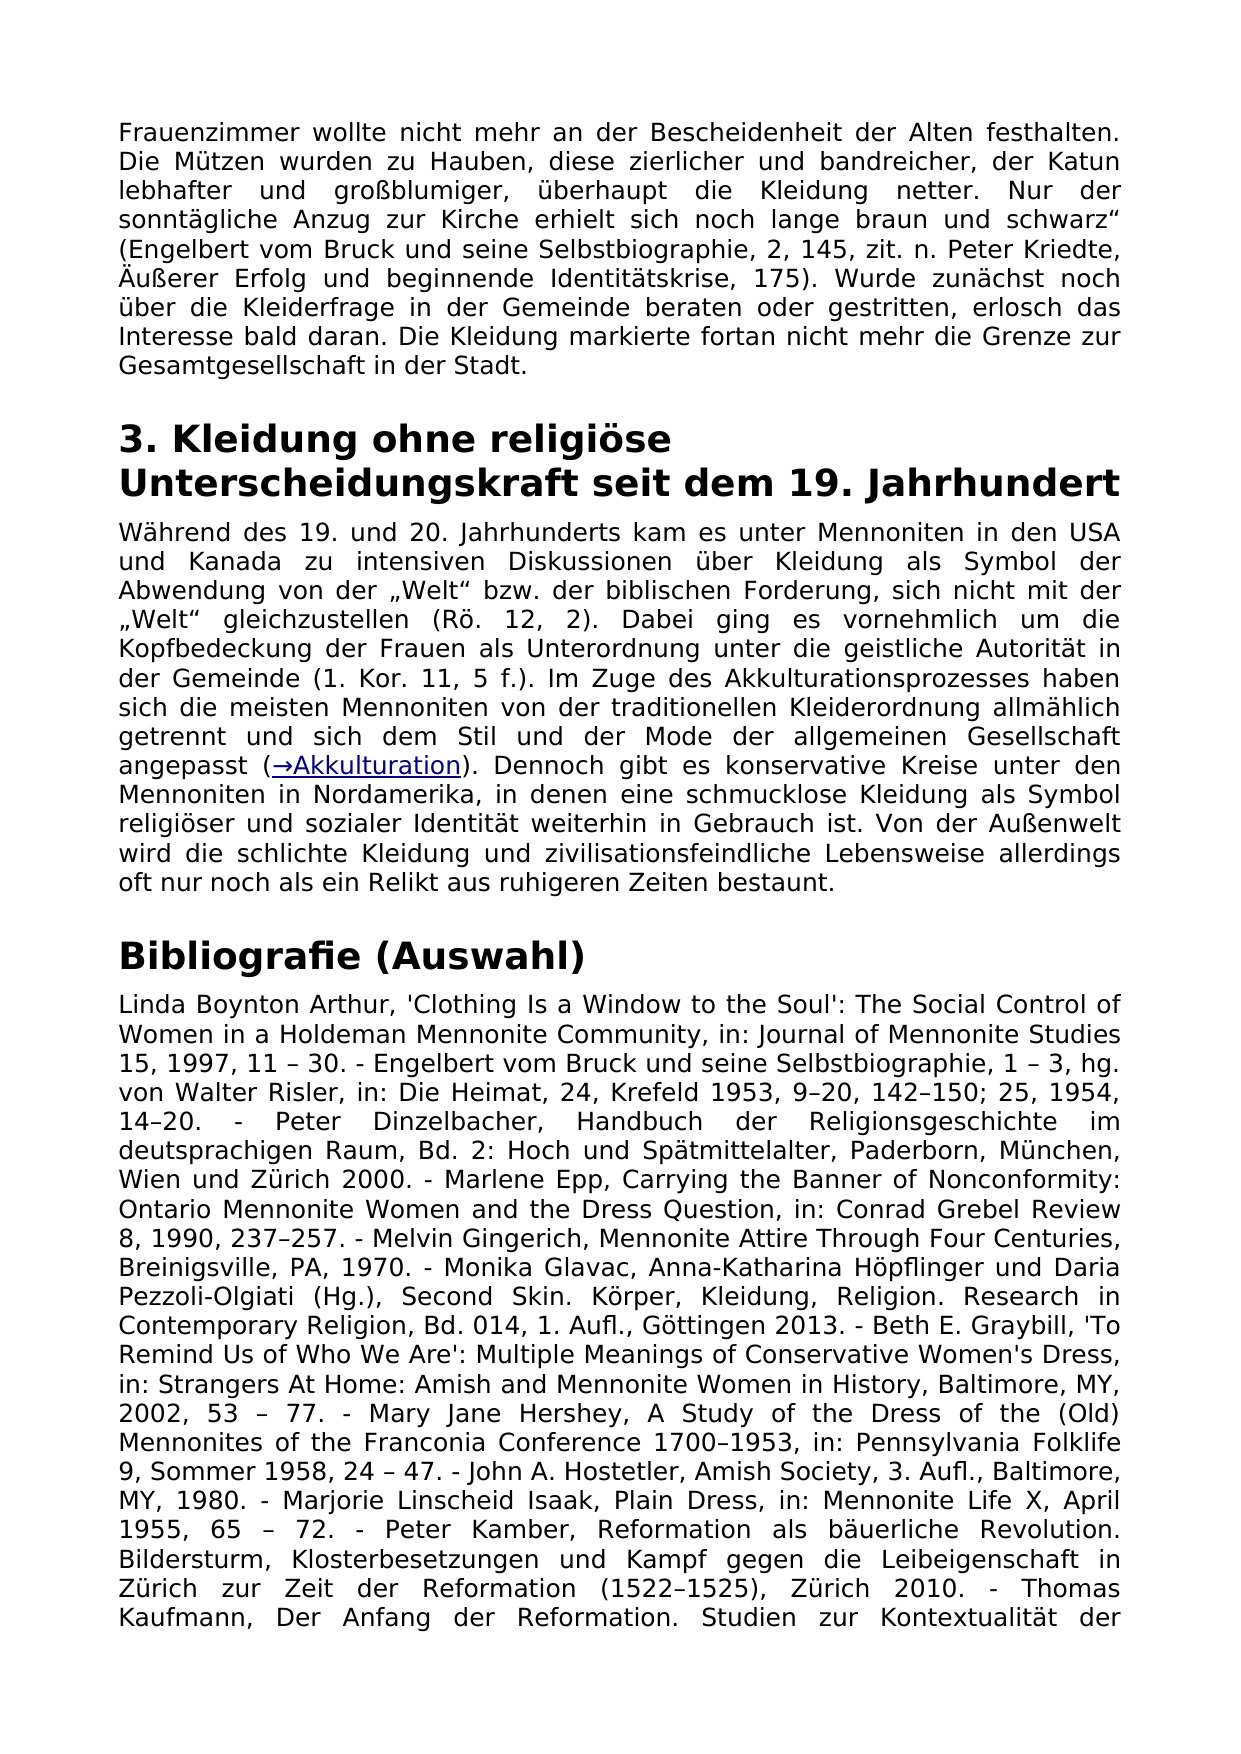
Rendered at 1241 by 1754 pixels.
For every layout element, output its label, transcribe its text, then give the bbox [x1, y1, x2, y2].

text Während des 19. und 20. Jahrhunderts kam es unter Mennoniten in den USA und Kanada zu intensiven Diskussionen über Kleidung als Symbol der Abwendung von der „Welt“ bzw. der biblischen Forderung, sich nicht mit der „Welt“ gleichzustellen (Rö. 12, 2). Dabei ging es vornehmlich um die Kopfbedeckung der Frauen als Unterordnung unter die geistliche Autorität in der Gemeinde (1. Kor. 11, 5 f.). Im Zuge des Akkulturationsprozesses haben sich die meisten Mennoniten von der traditionellen Kleiderordnung allmählich getrennt und sich dem Stil und der Mode der allgemeinen Gesellschaft angepasst (→Akkulturation). Dennoch gibt es konservative Kreise unter den Mennoniten in Nordamerika, in denen eine schmucklose Kleidung als Symbol religiöser und sozialer Identität weiterhin in Gebrauch ist. Von der Außenwelt wird die schlichte Kleidung und zivilisationsfeindliche Lebensweise allerdings oft nur noch als ein Relikt aus ruhigeren Zeiten bestaunt. [118, 518, 1122, 897]
text Linda Boynton Arthur, 'Clothing Is a Window to the Soul': The Social Control of Women in a Holdeman Mennonite Community, in: Journal of Mennonite Studies 15, 1997, 11 – 30. - Engelbert vom Bruck und seine Selbstbiographie, 1 – 3, hg. von Walter Risler, in: Die Heimat, 24, Krefeld 1953, 9–20, 142–150; 25, 1954, 14–20. - Peter Dinzelbacher, Handbuch der Religionsgeschichte im deutsprachigen Raum, Bd. 2: Hoch und Spätmittelalter, Paderborn, München, Wien und Zürich 2000. - Marlene Epp, Carrying the Banner of Nonconformity: Ontario Mennonite Women and the Dress Question, in: Conrad Grebel Review 8, 1990, 237–257. - Melvin Gingerich, Mennonite Attire Through Four Centuries, Breinigsville, PA, 1970. - Monika Glavac, Anna-Katharina Höpflinger und Daria Pezzoli-Olgiati (Hg.), Second Skin. Körper, Kleidung, Religion. Research in Contemporary Religion, Bd. 014, 1. Aufl., Göttingen 2013. - Beth E. Graybill, 'To Remind Us of Who We Are': Multiple Meanings of Conservative Women's Dress, in: Strangers At Home: Amish and Mennonite Women in History, Baltimore, MY, 2002, 53 – 77. - Mary Jane Hershey, A Study of the Dress of the (Old) Mennonites of the Franconia Conference 1700–1953, in: Pennsylvania Folklife 9, Sommer 1958, 24 – 47. - John A. Hostetler, Amish Society, 3. Aufl., Baltimore, MY, 1980. - Marjorie Linscheid Isaak, Plain Dress, in: Mennonite Life X, April 1955, 65 – 72. - Peter Kamber, Reformation als bäuerliche Revolution. Bildersturm, Klosterbesetzungen und Kampf gegen die Leibeigenschaft in Zürich zur Zeit der Reformation (1522–1525), Zürich 2010. - Thomas Kaufmann, Der Anfang der Reformation. Studien zur Kontextualität der [118, 991, 1122, 1632]
text Frauenzimmer wollte nicht mehr an der Bescheidenheit der Alten festhalten. Die Mützen wurden zu Hauben, diese zierlicher und bandreicher, der Katun lebhafter und großblumiger, überhaupt die Kleidung netter. Nur der sonntägliche Anzug zur Kirche erhielt sich noch lange braun und schwarz“ (Engelbert vom Bruck und seine Selbstbiographie, 2, 145, zit. n. Peter Kriedte, Äußerer Erfolg und beginnende Identitätskrise, 175). Wurde zunächst noch über die Kleiderfrage in der Gemeinde beraten oder gestritten, erlosch das Interesse bald daran. Die Kleidung markierte fortan nicht mehr die Grenze zur Gesamtgesellschaft in der Stadt. [118, 118, 1122, 381]
subtitle Bibliografie (Auswahl) [118, 934, 1122, 978]
subtitle 3. Kleidung ohne religiöse Unterscheidungskraft seit dem 19. Jahrhundert [118, 418, 1122, 505]
